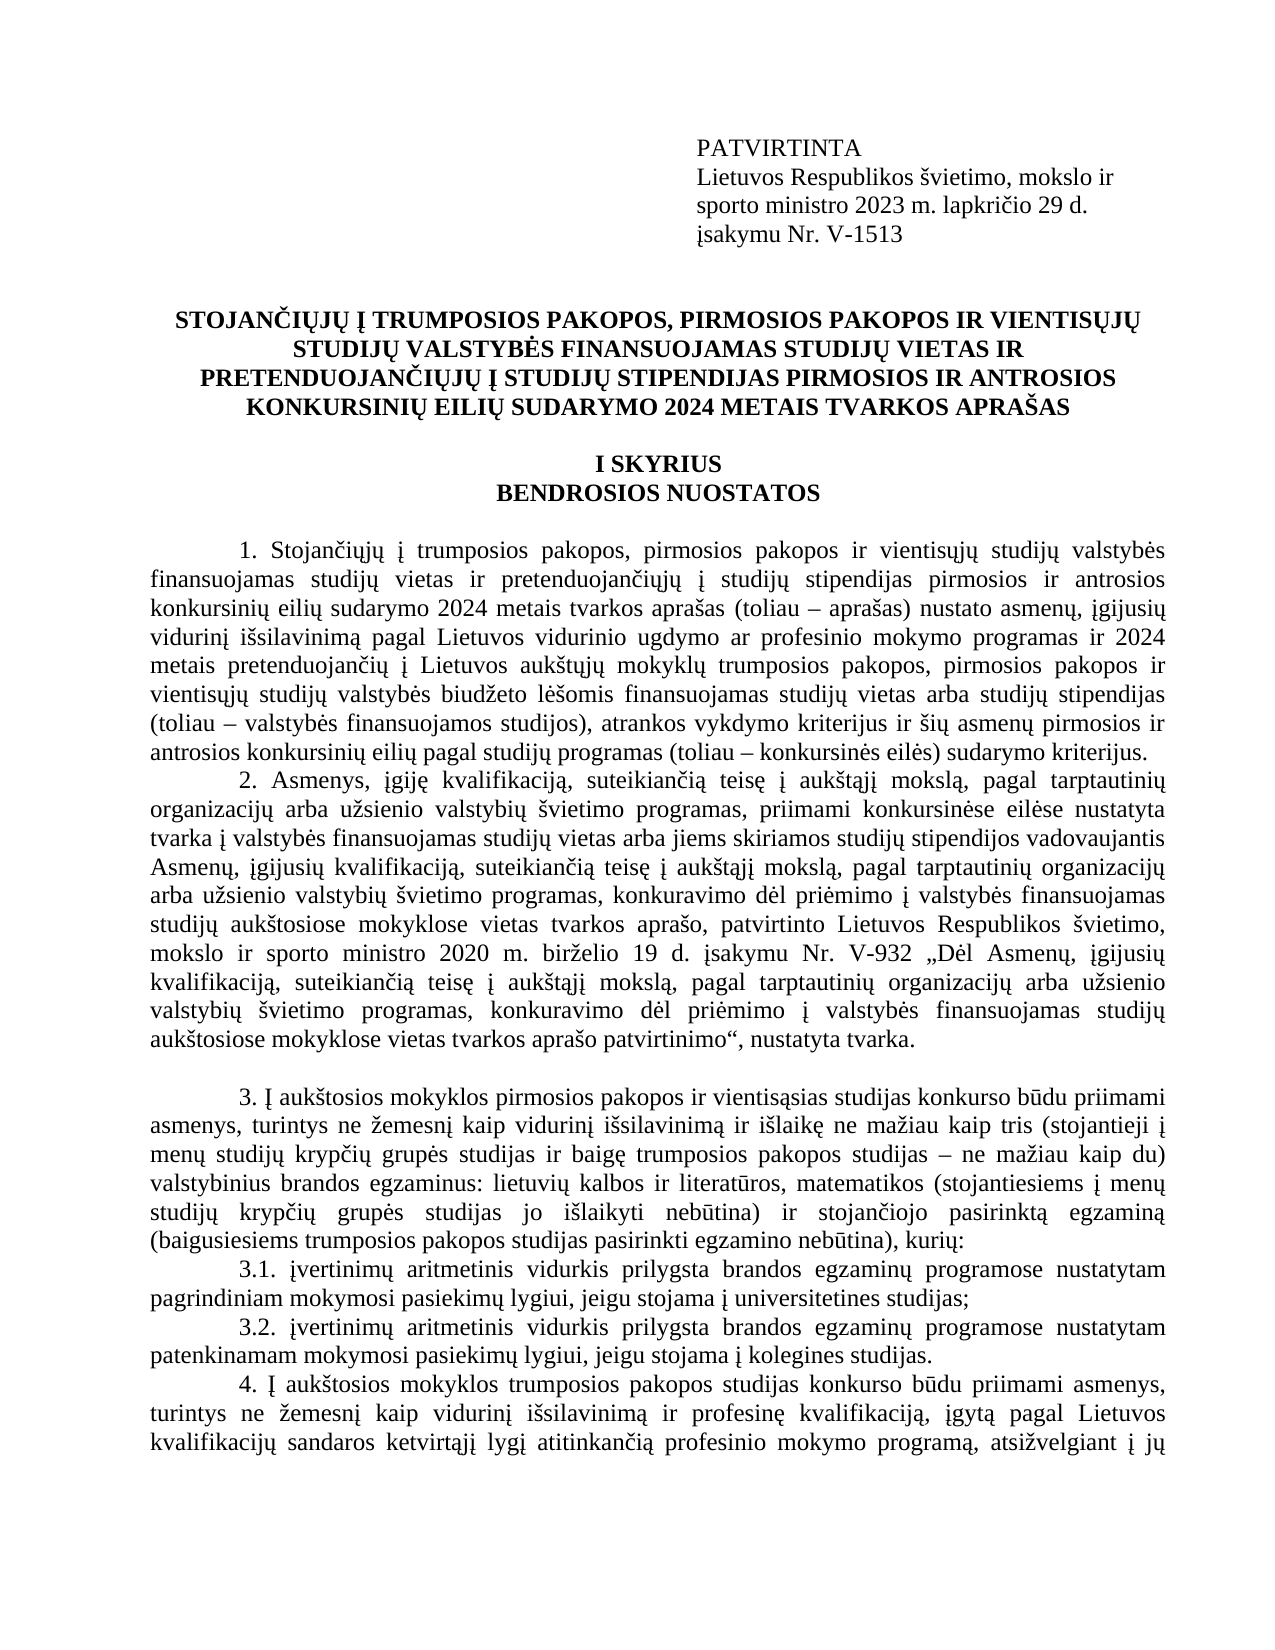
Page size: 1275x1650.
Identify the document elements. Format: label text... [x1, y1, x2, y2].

text 3. Į aukštosios mokyklos pirmosios pakopos ir vientisąsias studijas konkurso būdu priimami asmenys, turintys ne žemesnį kaip vidurinį išsilavinimą ir išlaikę ne mažiau kaip tris (stojantieji į menų studijų krypčių grupės studijas ir baigę trumposios pakopos studijas – ne mažiau kaip du) valstybinius brandos egzaminus: lietuvių kalbos ir literatūros, matematikos (stojantiesiems į menų studijų krypčių grupės studijas jo išlaikyti nebūtina) ir stojančiojo pasirinktą egzaminą (baigusiesiems trumposios pakopos studijas pasirinkti egzamino nebūtina), kurių: [150, 1082, 1167, 1254]
text 4. Į aukštosios mokyklos trumposios pakopos studijas konkurso būdu priimami asmenys, turintys ne žemesnį kaip vidurinį išsilavinimą ir profesinę kvalifikaciją, įgytą pagal Lietuvos kvalifikacijų sandaros ketvirtąjį lygį atitinkančią profesinio mokymo programą, atsižvelgiant į jų [150, 1369, 1167, 1455]
text I SKYRIUS [150, 449, 1167, 478]
text įsakymu Nr. V-1513 [696, 219, 1167, 248]
text 2. Asmenys, įgiję kvalifikaciją, suteikiančią teisę į aukštąjį mokslą, pagal tarptautinių organizacijų arba užsienio valstybių švietimo programas, priimami konkursinėse eilėse nustatyta tvarka į valstybės finansuojamas studijų vietas arba jiems skiriamos studijų stipendijos vadovaujantis Asmenų, įgijusių kvalifikaciją, suteikiančią teisę į aukštąjį mokslą, pagal tarptautinių organizacijų arba užsienio valstybių švietimo programas, konkuravimo dėl priėmimo į valstybės finansuojamas studijų aukštosiose mokyklose vietas tvarkos aprašo, patvirtinto Lietuvos Respublikos švietimo, mokslo ir sporto ministro 2020 m. birželio 19 d. įsakymu Nr. V-932 „Dėl Asmenų, įgijusių kvalifikaciją, suteikiančią teisę į aukštąjį mokslą, pagal tarptautinių organizacijų arba užsienio valstybių švietimo programas, konkuravimo dėl priėmimo į valstybės finansuojamas studijų aukštosiose mokyklose vietas tvarkos aprašo patvirtinimo“, nustatyta tvarka. [150, 765, 1167, 1053]
text Bendrosios nuostatos [150, 478, 1167, 507]
text Lietuvos Respublikos švietimo, mokslo ir [696, 162, 1167, 190]
text PATVIRTINTA [696, 133, 1167, 162]
text 3.1. įvertinimų aritmetinis vidurkis prilygsta brandos egzaminų programose nustatytam pagrindiniam mokymosi pasiekimų lygiui, jeigu stojama į universitetines studijas; [150, 1254, 1167, 1312]
text sporto ministro 2023 m. lapkričio 29 d. [696, 190, 1167, 219]
text 3.2. įvertinimų aritmetinis vidurkis prilygsta brandos egzaminų programose nustatytam patenkinamam mokymosi pasiekimų lygiui, jeigu stojama į kolegines studijas. [150, 1312, 1167, 1369]
text 1. Stojančiųjų į trumposios pakopos, pirmosios pakopos ir vientisųjų studijų valstybės finansuojamas studijų vietas ir pretenduojančiųjų į studijų stipendijas pirmosios ir antrosios konkursinių eilių sudarymo 2024 metais tvarkos aprašas (toliau – aprašas) nustato asmenų, įgijusių vidurinį išsilavinimą pagal Lietuvos vidurinio ugdymo ar profesinio mokymo programas ir 2024 metais pretenduojančių į Lietuvos aukštųjų mokyklų trumposios pakopos, pirmosios pakopos ir vientisųjų studijų valstybės biudžeto lėšomis finansuojamas studijų vietas arba studijų stipendijas (toliau – valstybės finansuojamos studijos), atrankos vykdymo kriterijus ir šių asmenų pirmosios ir antrosios konkursinių eilių pagal studijų programas (toliau – konkursinės eilės) sudarymo kriterijus. [150, 535, 1167, 765]
text STOJANČIŲJŲ Į TRUMPOSIOS PAKOPOS, PIRMOSIOS PAKOPOS IR VIENTISŲJŲ STUDIJŲ VALSTYBĖS FINANSUOJAMAS STUDIJŲ VIETAS IR PRETENDUOJANČIŲJŲ Į STUDIJŲ STIPENDIJAS PIRMOSIOS IR ANTROSIOS KONKURSINIŲ EILIŲ SUDARYMO 2024 METAIS TVARKOS APRAŠAS [150, 305, 1167, 420]
